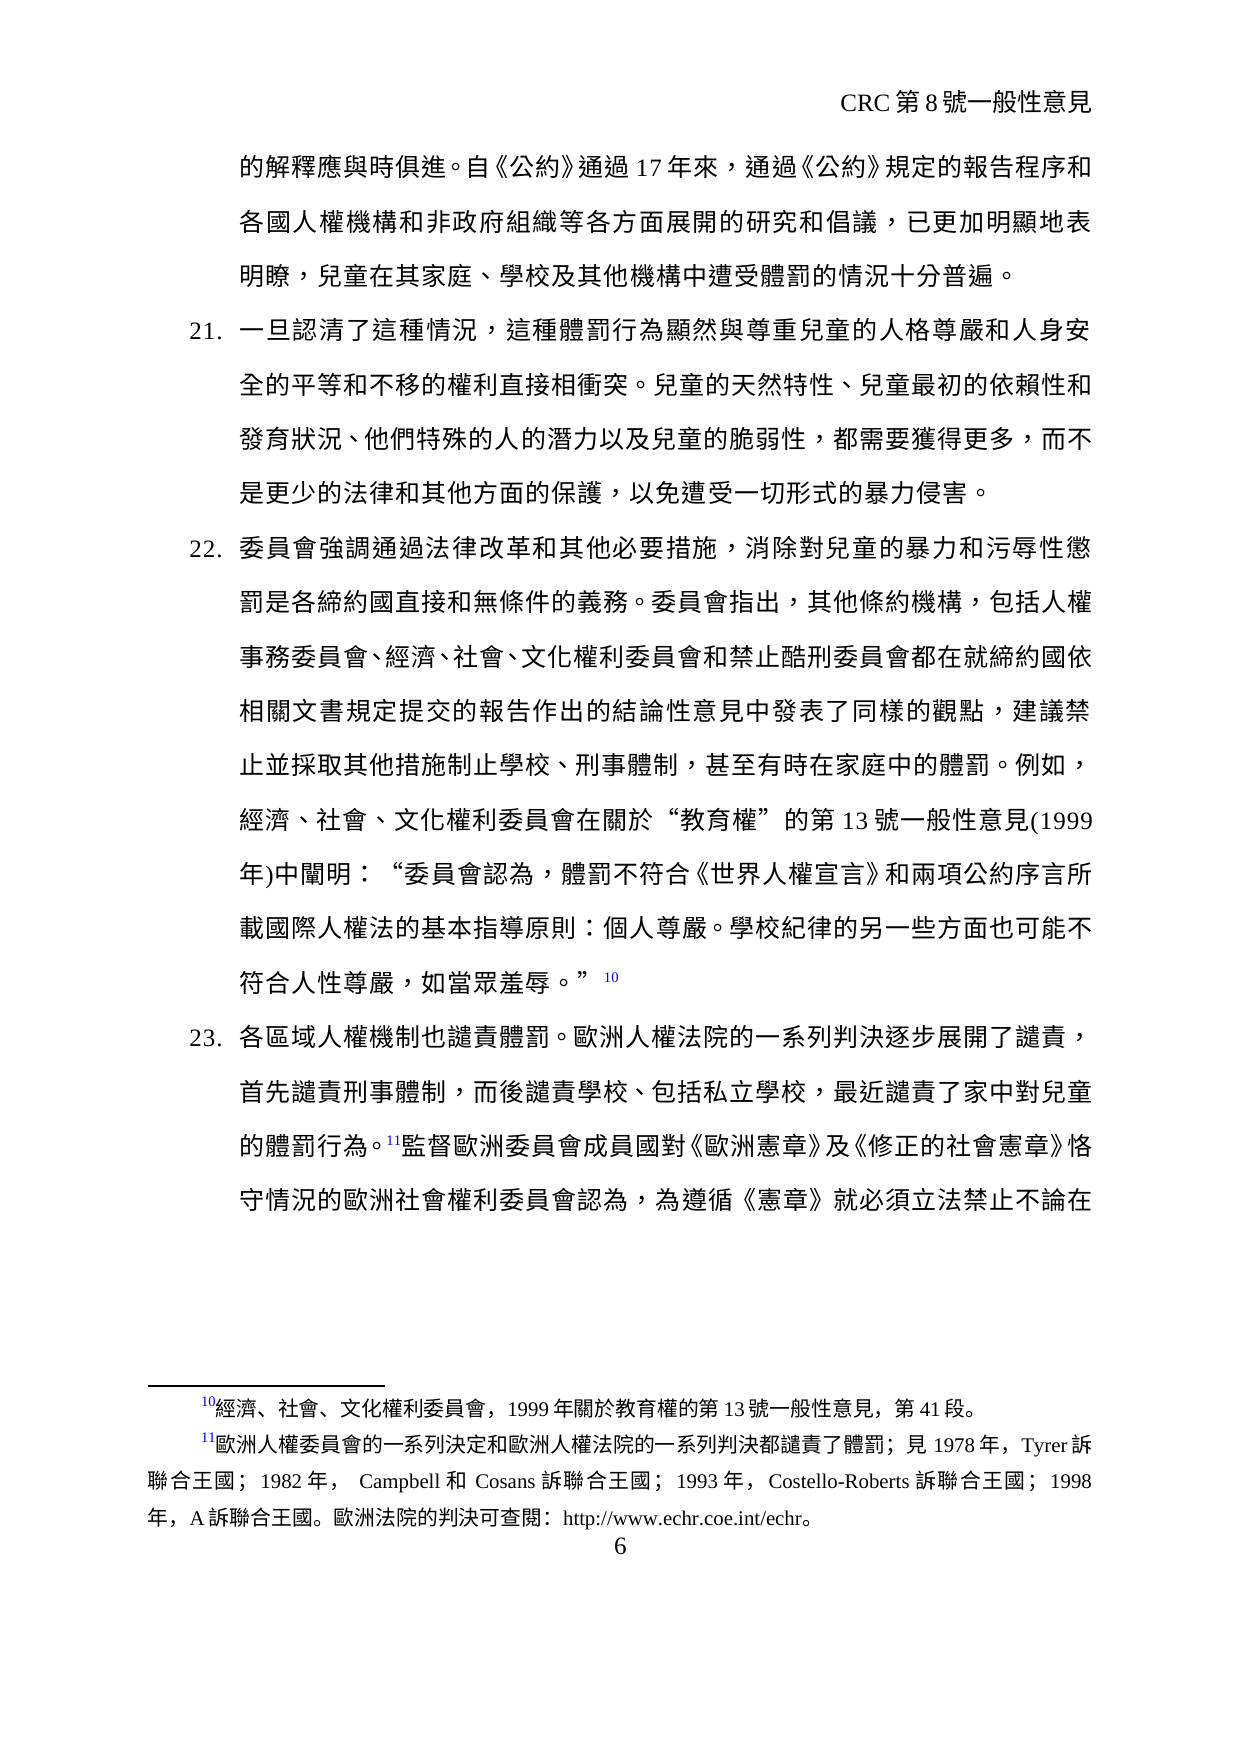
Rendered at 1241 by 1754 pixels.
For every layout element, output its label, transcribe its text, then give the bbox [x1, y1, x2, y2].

list 各區域人權機制也譴責體罰。歐洲人權法院的一系列判決逐步展開了譴責，首先譴責刑事體制，而後譴責學校、包括私立學校，最近譴責了家中對兒童的體罰行為。監督歐洲委員會成員國對《歐洲憲章》及《修正的社會憲章》恪守情況的歐洲社會權利委員會認為，為遵循《憲章》就必須立法禁止不論在 [189, 1018, 1092, 1217]
list 經濟、社會、文化權利委員會，1999年關於教育權的第13號一般性意見，第41段。 [148, 1392, 1092, 1422]
list 的解釋應與時俱進。自《公約》通過17年來，通過《公約》規定的報告程序和各國人權機構和非政府組織等各方面展開的研究和倡議，已更加明顯地表明瞭，兒童在其家庭、學校及其他機構中遭受體罰的情況十分普遍。 [189, 148, 1092, 293]
list 委員會強調通過法律改革和其他必要措施，消除對兒童的暴力和污辱性懲罰是各締約國直接和無條件的義務。委員會指出，其他條約機構，包括人權事務委員會、經濟、社會、文化權利委員會和禁止酷刑委員會都在就締約國依相關文書規定提交的報告作出的結論性意見中發表了同樣的觀點，建議禁止並採取其他措施制止學校、刑事體制，甚至有時在家庭中的體罰。例如，經濟、社會、文化權利委員會在關於“教育權”的第13號一般性意見(1999年)中闡明：“委員會認為，體罰不符合《世界人權宣言》和兩項公約序言所載國際人權法的基本指導原則：個人尊嚴。學校紀律的另一些方面也可能不符合人性尊嚴，如當眾羞辱。” [189, 528, 1092, 999]
list 一旦認清了這種情況，這種體罰行為顯然與尊重兒童的人格尊嚴和人身安全的平等和不移的權利直接相衝突。兒童的天然特性、兒童最初的依賴性和發育狀況、他們特殊的人的潛力以及兒童的脆弱性，都需要獲得更多，而不是更少的法律和其他方面的保護，以免遭受一切形式的暴力侵害。 [189, 311, 1092, 510]
list 歐洲人權委員會的一系列決定和歐洲人權法院的一系列判決都譴責了體罰；見1978年，Tyrer訴聯合王國；1982年， Campbell和 Cosans訴聯合王國；1993年，Costello-Roberts訴聯合王國；1998年，A訴聯合王國。歐洲法院的判決可查閱：http://www.echr.coe.int/echr。 [148, 1428, 1092, 1531]
